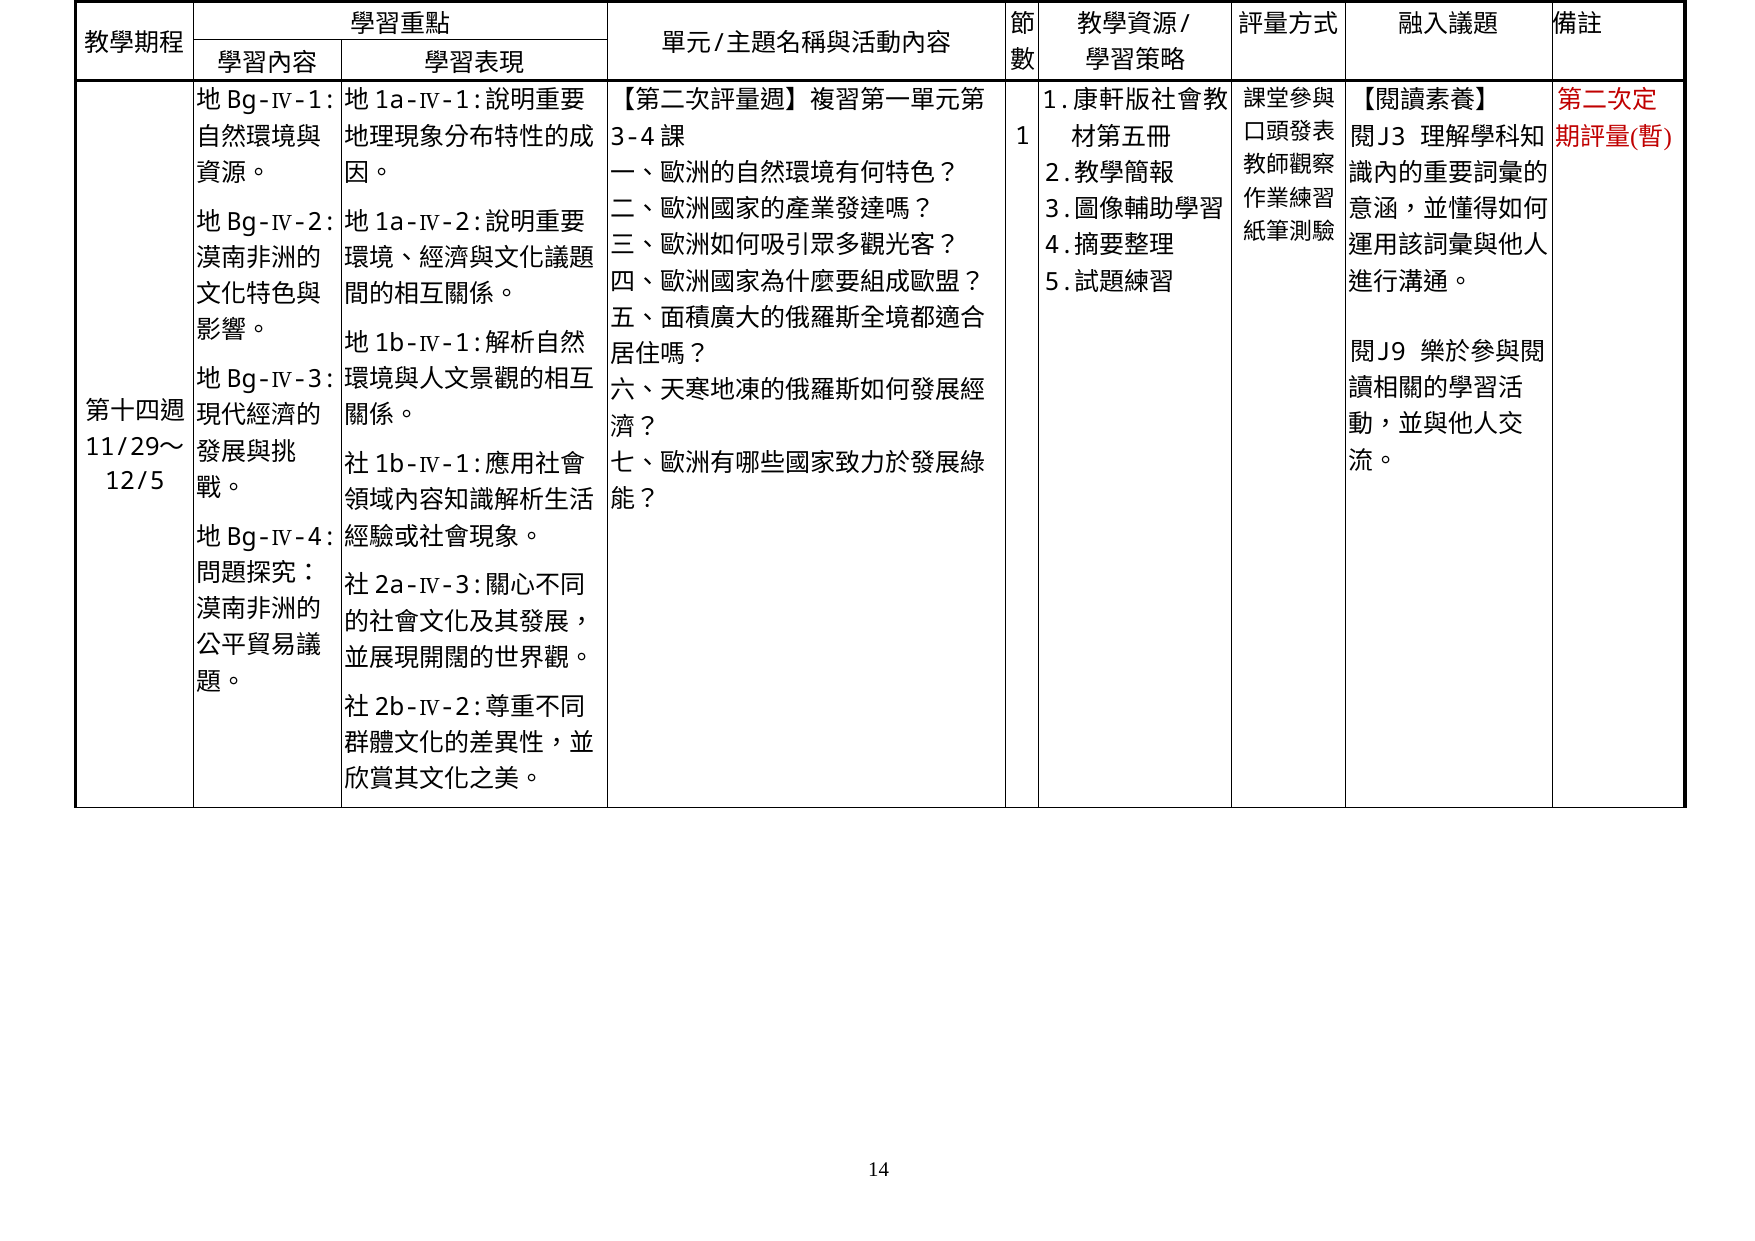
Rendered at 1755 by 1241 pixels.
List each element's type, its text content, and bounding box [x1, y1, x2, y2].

table_cell 1.康軒版社會教材第五冊 2.教學簡報 3.圖像輔助學習 4.摘要整理 5.試題練習 [1039, 82, 1231, 807]
table_cell 學習表現 [342, 40, 607, 79]
table_cell 【第二次評量週】複習第一單元第3-4課 一、歐洲的自然環境有何特色？ 二、歐洲國家的產業發達嗎？ 三、歐洲如何吸引眾多觀光客？ 四、歐洲國家為什麼要組成歐盟？ 五、面積廣大的俄羅斯全境都適合居住嗎？ 六、天寒地凍的俄羅斯如何發展經濟？ 七、歐洲有哪些國家致力於發展綠能？ [608, 82, 1005, 807]
table_header 評量方式 [1232, 3, 1345, 79]
table_header 備註 [1553, 3, 1683, 79]
table_cell 課堂參與 口頭發表 教師觀察 作業練習 紙筆測驗 [1232, 82, 1345, 807]
table_cell 學習內容 [194, 40, 341, 79]
table_cell 地1a-Ⅳ-1:說明重要地理現象分布特性的成因。 地1a-Ⅳ-2:說明重要環境、經濟與文化議題間的相互關係。 地1b-Ⅳ-1:解析自然環境與人文景觀的相互關係。 社1b-Ⅳ-1:應用社會領域內容知識解析生活經驗或社會現象。 社2a-Ⅳ-3:關心不同的社會文化及其發展，並展現開闊的世界觀。 社2b-Ⅳ-2:尊重不同群體文化的差異性，並欣賞其文化之美。 [342, 82, 607, 807]
table_cell 第十四週 11/29～12/5 [77, 82, 193, 807]
table_cell 地Bg-Ⅳ-1:自然環境與資源。 地Bg-Ⅳ-2:漠南非洲的文化特色與影響。 地Bg-Ⅳ-3:現代經濟的發展與挑戰。 地Bg-Ⅳ-4:問題探究：漠南非洲的公平貿易議題。 [194, 82, 341, 807]
table_header 教學期程 [77, 3, 193, 79]
table_cell 1 [1006, 82, 1038, 807]
table_header 節 數 [1006, 3, 1038, 79]
table_header 融入議題 [1346, 3, 1552, 79]
table_header 單元/主題名稱與活動內容 [608, 3, 1005, 79]
table_cell 【閱讀素養】 閱J3 理解學科知識內的重要詞彙的意涵，並懂得如何運用該詞彙與他人進行溝通。 閱J9 樂於參與閱讀相關的學習活動，並與他人交流。 [1346, 82, 1552, 807]
table_header 教學資源/ 學習策略 [1039, 3, 1231, 79]
table_cell 第二次定期評量(暫) [1553, 82, 1683, 807]
table_header 學習重點 [194, 3, 607, 39]
